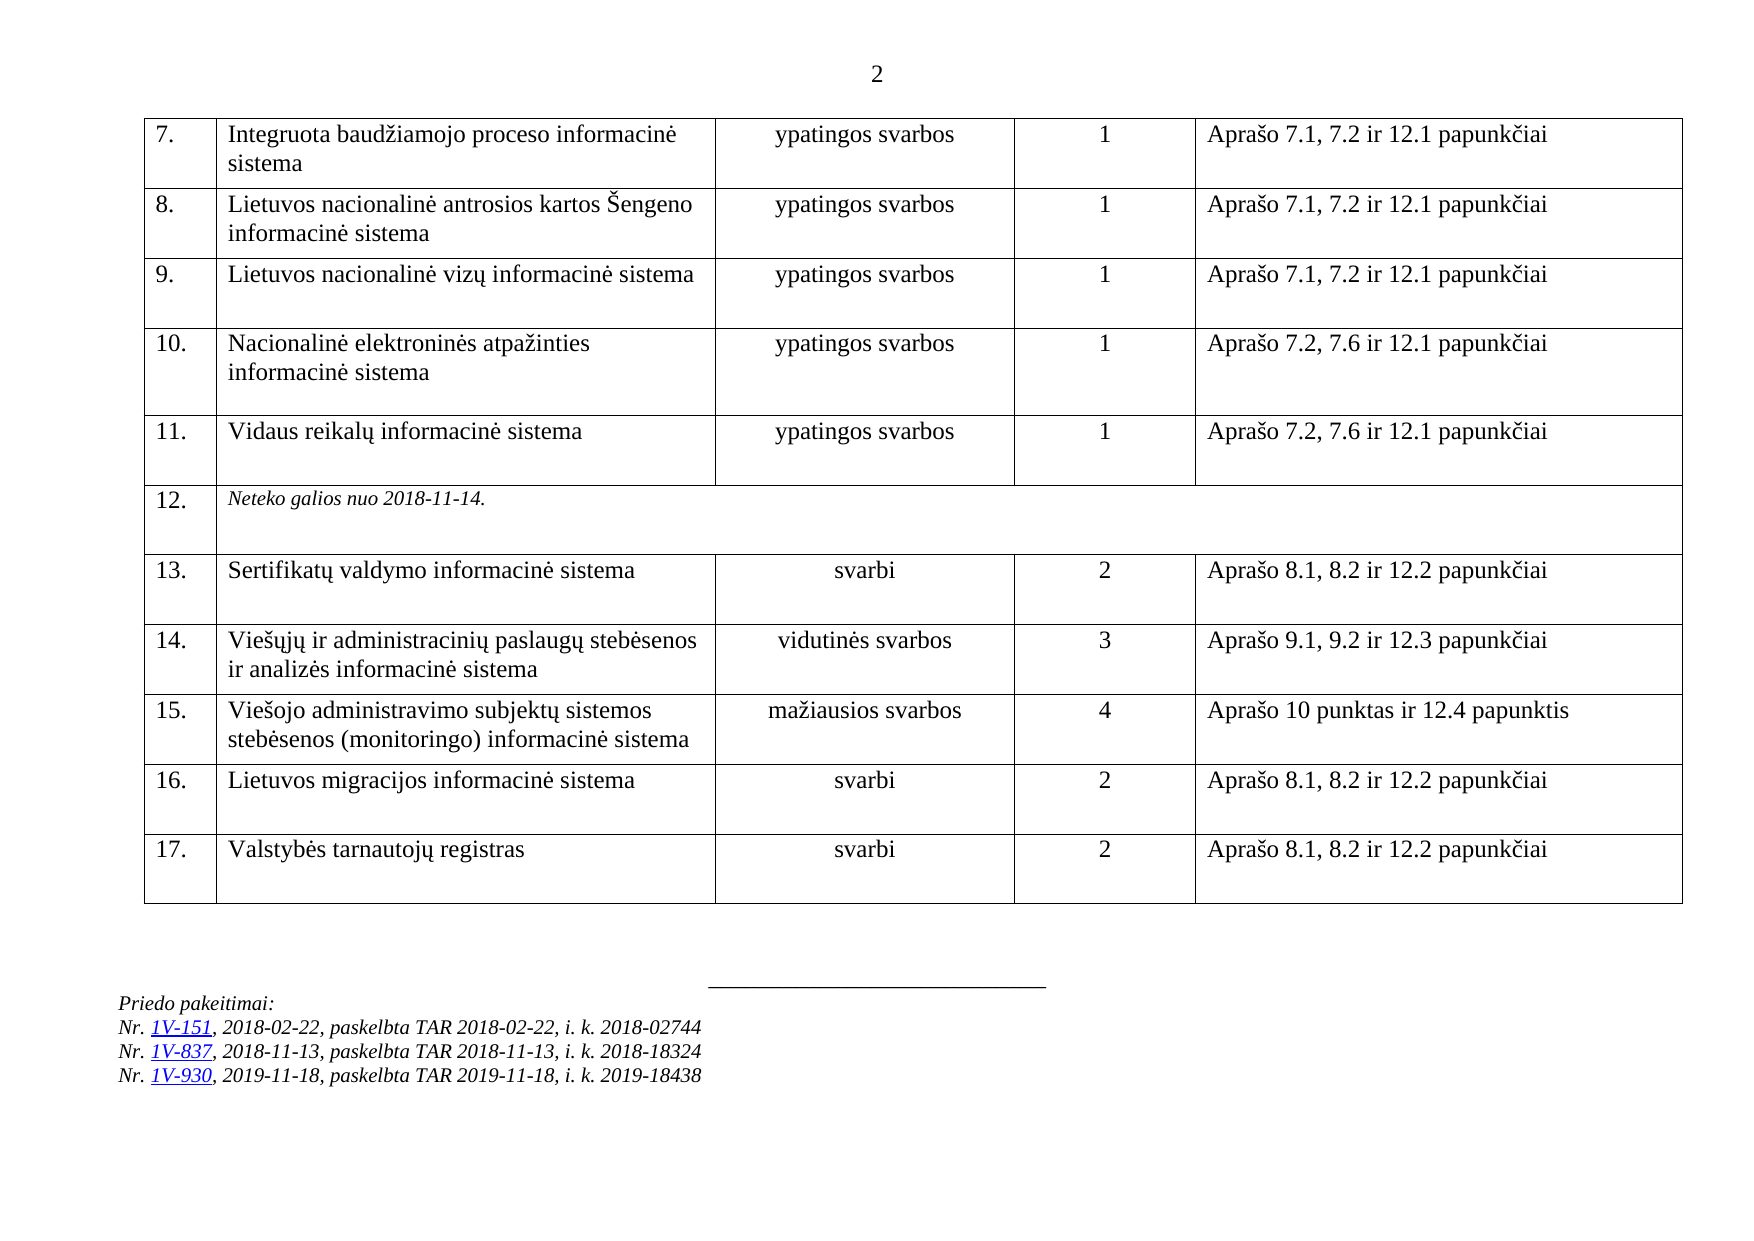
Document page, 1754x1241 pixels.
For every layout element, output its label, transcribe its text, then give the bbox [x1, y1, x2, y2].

table_cell Aprašo 8.1, 8.2 ir 12.2 papunkčiai [1196, 555, 1682, 624]
table_cell 1 [1015, 416, 1195, 484]
table_cell Neteko galios nuo 2018-11-14. [217, 486, 1682, 554]
table_cell Aprašo 7.1, 7.2 ir 12.1 papunkčiai [1196, 259, 1682, 327]
table_cell 3 [1015, 625, 1195, 694]
table_cell 4 [1015, 695, 1195, 764]
table_cell 2 [1015, 555, 1195, 624]
text ___________________________ [118, 962, 1636, 991]
table_cell Viešųjų ir administracinių paslaugų stebėsenos ir analizės informacinė sistema [217, 625, 715, 694]
text Priedo pakeitimai: [118, 991, 1636, 1015]
table_cell 1 [1015, 119, 1195, 188]
table_cell Aprašo 7.1, 7.2 ir 12.1 papunkčiai [1196, 189, 1682, 258]
text Nr. 1V-837, 2018-11-13, paskelbta TAR 2018-11-13, i. k. 2018-18324 [118, 1039, 1636, 1063]
table_cell 11. [145, 416, 216, 484]
table_cell 1 [1015, 329, 1195, 415]
table_cell 1 [1015, 259, 1195, 327]
table_cell Lietuvos migracijos informacinė sistema [217, 765, 715, 833]
table_cell 13. [145, 555, 216, 624]
table_cell svarbi [716, 765, 1014, 833]
table_cell ypatingos svarbos [716, 119, 1014, 188]
table_cell Aprašo 7.2, 7.6 ir 12.1 papunkčiai [1196, 329, 1682, 415]
table_cell 17. [145, 835, 216, 903]
table_cell 12. [145, 486, 216, 554]
table_cell Lietuvos nacionalinė antrosios kartos Šengeno informacinė sistema [217, 189, 715, 258]
table_cell Sertifikatų valdymo informacinė sistema [217, 555, 715, 624]
table_cell ypatingos svarbos [716, 416, 1014, 484]
table_cell Vidaus reikalų informacinė sistema [217, 416, 715, 484]
table_cell ypatingos svarbos [716, 329, 1014, 415]
table_cell ypatingos svarbos [716, 259, 1014, 327]
table_cell svarbi [716, 835, 1014, 903]
table_cell 1 [1015, 189, 1195, 258]
table_cell ypatingos svarbos [716, 189, 1014, 258]
text Nr. 1V-151, 2018-02-22, paskelbta TAR 2018-02-22, i. k. 2018-02744 [118, 1015, 1636, 1039]
table_cell 15. [145, 695, 216, 764]
table_cell 16. [145, 765, 216, 833]
table_cell mažiausios svarbos [716, 695, 1014, 764]
table_cell Integruota baudžiamojo proceso informacinė sistema [217, 119, 715, 188]
table_cell Lietuvos nacionalinė vizų informacinė sistema [217, 259, 715, 327]
table_cell Viešojo administravimo subjektų sistemos stebėsenos (monitoringo) informacinė sistema [217, 695, 715, 764]
table_cell 8. [145, 189, 216, 258]
table_cell 7. [145, 119, 216, 188]
table_cell vidutinės svarbos [716, 625, 1014, 694]
table_cell Aprašo 10 punktas ir 12.4 papunktis [1196, 695, 1682, 764]
table_cell 10. [145, 329, 216, 415]
table_cell Aprašo 9.1, 9.2 ir 12.3 papunkčiai [1196, 625, 1682, 694]
table_cell 14. [145, 625, 216, 694]
table_cell 9. [145, 259, 216, 327]
table_cell Nacionalinė elektroninės atpažinties informacinė sistema [217, 329, 715, 415]
table_cell svarbi [716, 555, 1014, 624]
table_cell Valstybės tarnautojų registras [217, 835, 715, 903]
table_cell Aprašo 7.1, 7.2 ir 12.1 papunkčiai [1196, 119, 1682, 188]
table_cell Aprašo 8.1, 8.2 ir 12.2 papunkčiai [1196, 765, 1682, 833]
text Nr. 1V-930, 2019-11-18, paskelbta TAR 2019-11-18, i. k. 2019-18438 [118, 1063, 1636, 1087]
table_cell 2 [1015, 835, 1195, 903]
table_cell 2 [1015, 765, 1195, 833]
table_cell Aprašo 7.2, 7.6 ir 12.1 papunkčiai [1196, 416, 1682, 484]
table_cell Aprašo 8.1, 8.2 ir 12.2 papunkčiai [1196, 835, 1682, 903]
